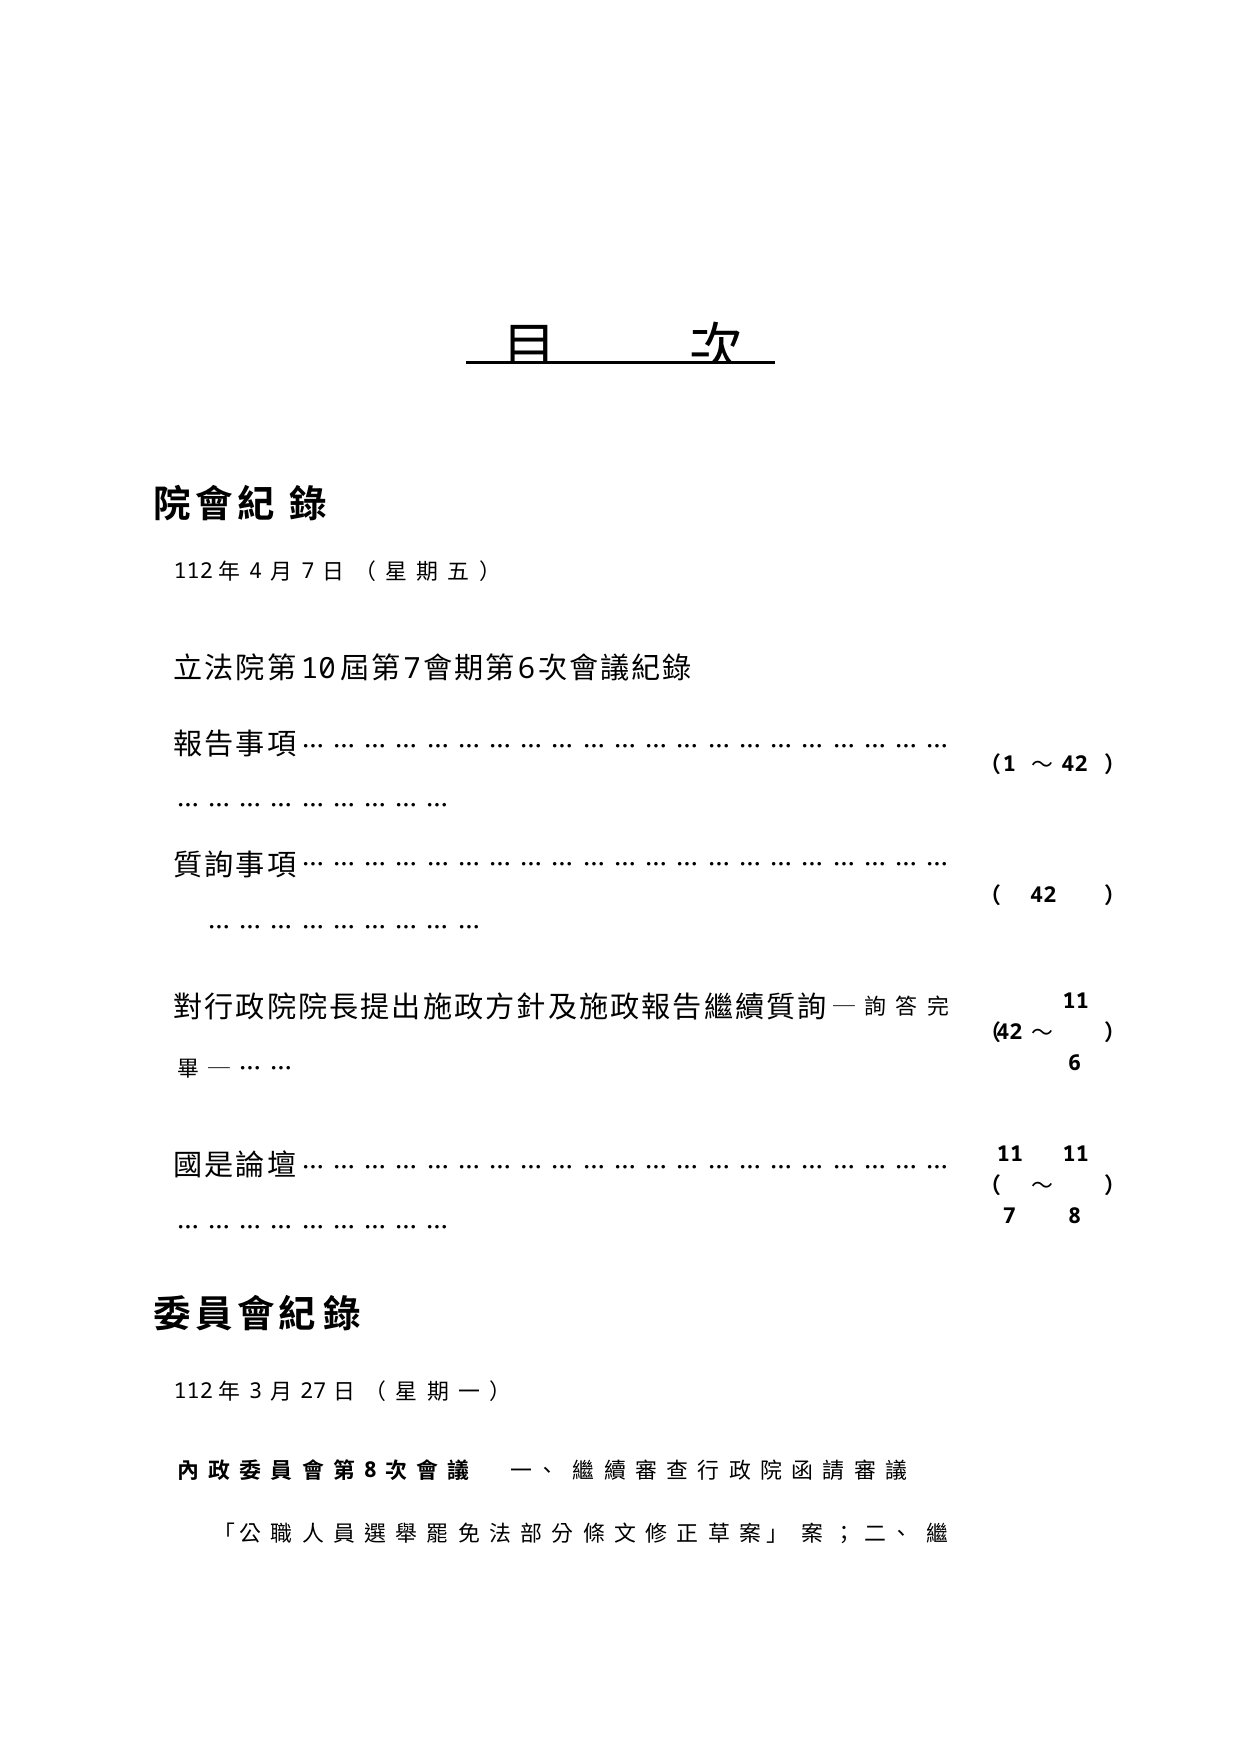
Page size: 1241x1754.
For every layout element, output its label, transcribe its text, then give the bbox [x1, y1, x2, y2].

table_cell ） [1091, 1105, 1108, 1263]
table_cell 國是論壇……………………………………………………………………………… [150, 1105, 967, 1263]
table_cell （ [967, 832, 986, 957]
table_cell [1053, 1438, 1091, 1563]
table_cell 42 [986, 832, 1091, 957]
table_cell 118 [1053, 1105, 1091, 1263]
table_cell [1091, 618, 1108, 694]
table_cell ～ [1023, 957, 1053, 1105]
table_cell 116 [1053, 957, 1091, 1105]
table_cell [1053, 618, 1091, 694]
table_cell ） [1091, 694, 1108, 832]
table_cell 質詢事項……………………………………………………………………………… [150, 832, 967, 957]
table_cell 報告事項……………………………………………………………………………… [150, 694, 967, 832]
table_cell （ [967, 1438, 986, 1563]
table_cell ～ [1023, 1105, 1053, 1263]
table_cell ） [1091, 1438, 1108, 1563]
table_cell ） [1091, 832, 1108, 957]
table_header 目 次 [466, 281, 774, 361]
table_cell （ [967, 1105, 986, 1263]
table_cell 委員會紀錄 112年3月27日（星期一） [150, 1263, 1108, 1438]
table_cell ） [1091, 957, 1108, 1105]
table_cell [1023, 1438, 1053, 1563]
table_cell [1023, 618, 1053, 694]
table_cell 1 [986, 694, 1023, 832]
table_cell 內政委員會第8次會議 一、繼續審查行政院函請審議「公職人員選舉罷免法部分條文修正草案」案；二、繼 [150, 1438, 967, 1563]
table_cell 立法院第10屆第7會期第6次會議紀錄 [150, 618, 967, 694]
table_cell （ [967, 957, 986, 1105]
table_header 院會紀錄 112年4月7日（星期五） [150, 443, 1108, 618]
table_cell [967, 618, 986, 694]
table_cell ～ [1023, 694, 1053, 832]
table_cell 42 [1053, 694, 1091, 832]
table_cell 1 [986, 1438, 1023, 1563]
table_cell 117 [986, 1105, 1023, 1263]
table_cell （ [967, 694, 986, 832]
table_cell [986, 618, 1023, 694]
table_cell 對行政院院長提出施政方針及施政報告繼續質詢─詢答完畢─…… [150, 957, 967, 1105]
table_cell 42 [986, 957, 1023, 1105]
